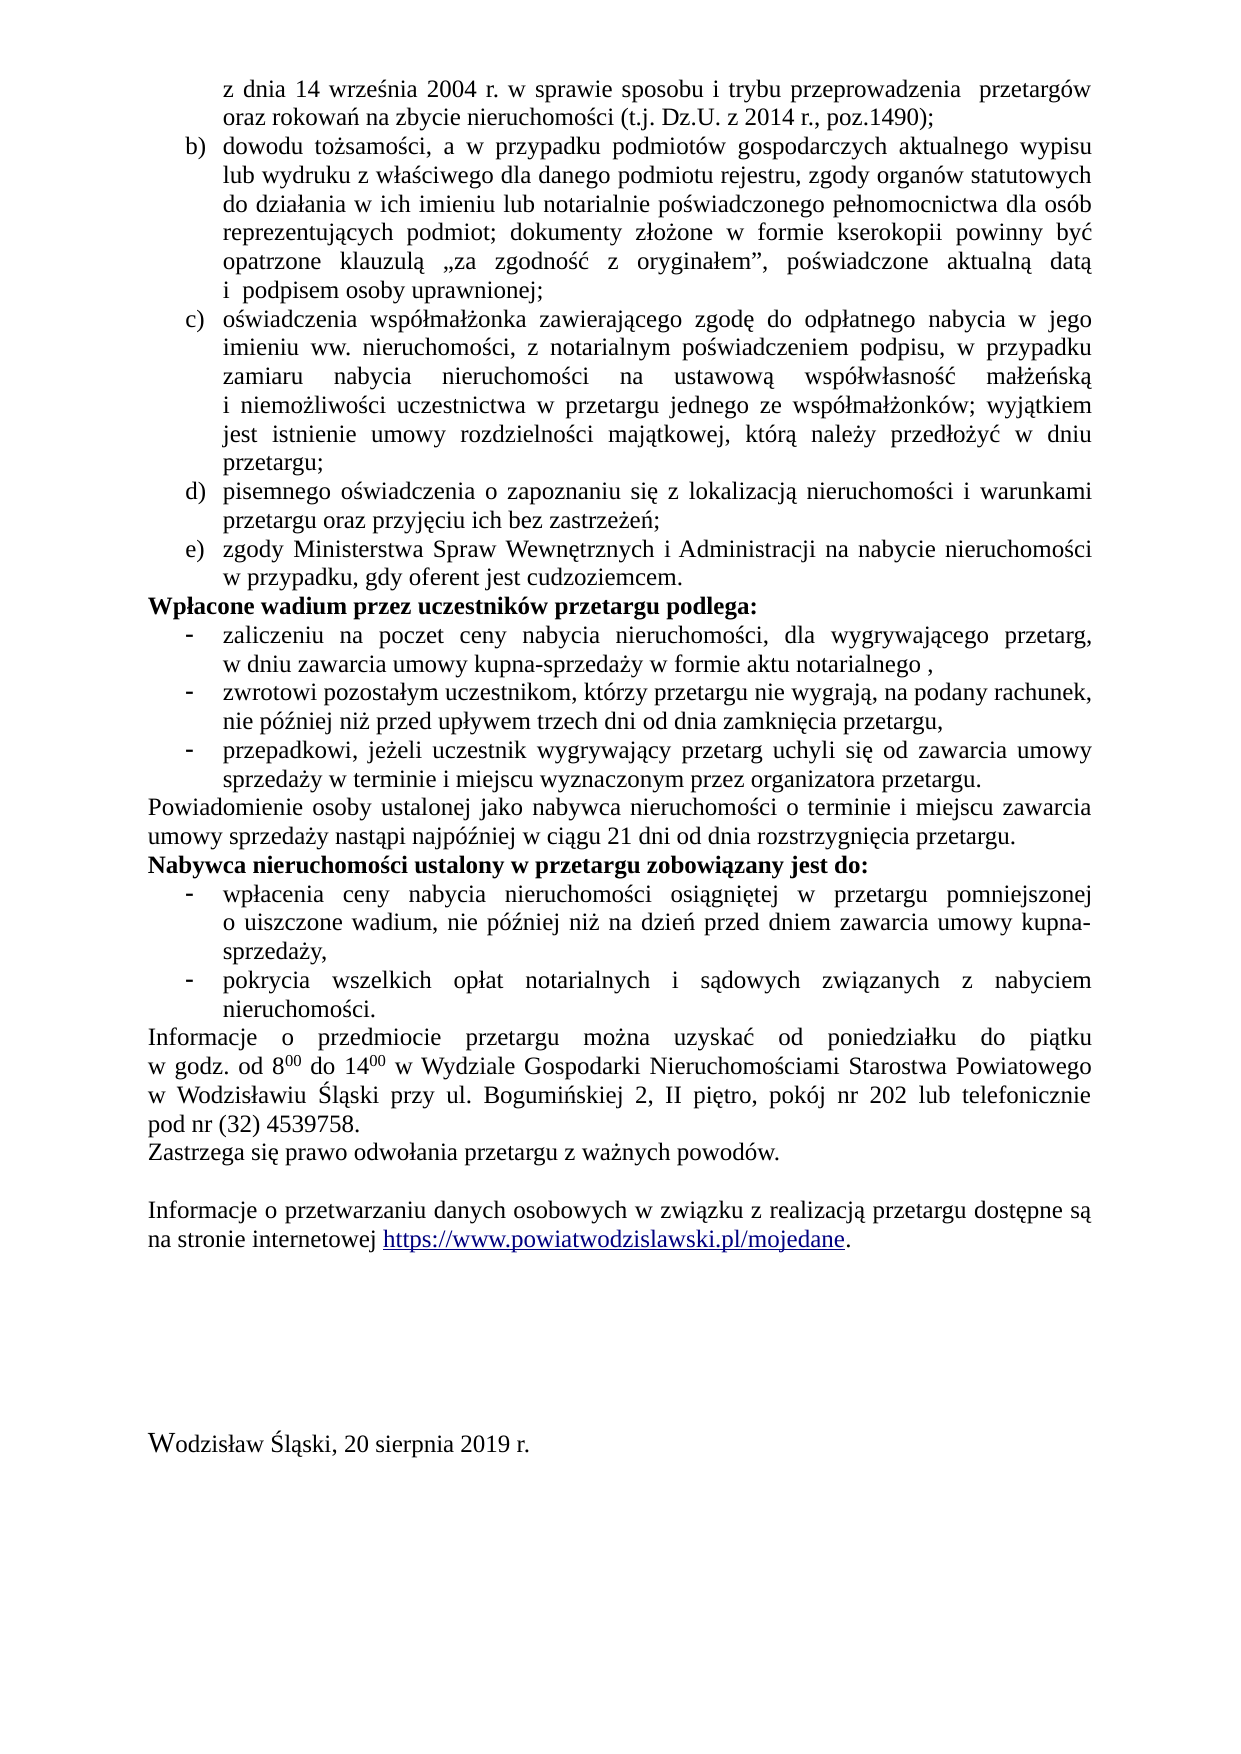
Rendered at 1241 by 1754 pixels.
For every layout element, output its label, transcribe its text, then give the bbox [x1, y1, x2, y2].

list pokrycia wszelkich opłat notarialnych i sądowych związanych z nabyciem nieruchomości. [185, 965, 1093, 1022]
text Informacje o przedmiocie przetargu można uzyskać od poniedziałku do piątku w godz. od 800 do 1400 w Wydziale Gospodarki Nieruchomościami Starostwa Powiatowego w Wodzisławiu Śląski przy ul. Bogumińskiej 2, II piętro, pokój nr 202 lub telefonicznie pod nr (32) 4539758. [148, 1022, 1093, 1137]
text Informacje o przetwarzaniu danych osobowych w związku z realizacją przetargu dostępne są na stronie internetowej https://www.powiatwodzislawski.pl/mojedane. [148, 1195, 1093, 1252]
list zgody Ministerstwa Spraw Wewnętrznych i Administracji na nabycie nieruchomości w przypadku, gdy oferent jest cudzoziemcem. [185, 534, 1093, 591]
text Wpłacone wadium przez uczestników przetargu podlega: [148, 591, 1093, 620]
list przepadkowi, jeżeli uczestnik wygrywający przetarg uchyli się od zawarcia umowy sprzedaży w terminie i miejscu wyznaczonym przez organizatora przetargu. [185, 735, 1093, 792]
text Zastrzega się prawo odwołania przetargu z ważnych powodów. [148, 1137, 1093, 1166]
text Powiadomienie osoby ustalonej jako nabywca nieruchomości o terminie i miejscu zawarcia umowy sprzedaży nastąpi najpóźniej w ciągu 21 dni od dnia rozstrzygnięcia przetargu. [148, 792, 1093, 850]
list zaliczeniu na poczet ceny nabycia nieruchomości, dla wygrywającego przetarg, w dniu zawarcia umowy kupna-sprzedaży w formie aktu notarialnego , [185, 620, 1093, 677]
list z dnia 14 września 2004 r. w sprawie sposobu i trybu przeprowadzenia przetargów oraz rokowań na zbycie nieruchomości (t.j. Dz.U. z 2014 r., poz.1490); [185, 74, 1093, 131]
list oświadczenia współmałżonka zawierającego zgodę do odpłatnego nabycia w jego imieniu ww. nieruchomości, z notarialnym poświadczeniem podpisu, w przypadku zamiaru nabycia nieruchomości na ustawową współwłasność małżeńską i niemożliwości uczestnictwa w przetargu jednego ze współmałżonków; wyjątkiem jest istnienie umowy rozdzielności majątkowej, którą należy przedłożyć w dniu przetargu; [185, 304, 1093, 476]
list zwrotowi pozostałym uczestnikom, którzy przetargu nie wygrają, na podany rachunek, nie później niż przed upływem trzech dni od dnia zamknięcia przetargu, [185, 677, 1093, 735]
text Nabywca nieruchomości ustalony w przetargu zobowiązany jest do: [148, 850, 1093, 879]
list pisemnego oświadczenia o zapoznaniu się z lokalizacją nieruchomości i warunkami przetargu oraz przyjęciu ich bez zastrzeżeń; [185, 476, 1093, 534]
list wpłacenia ceny nabycia nieruchomości osiągniętej w przetargu pomniejszonej o uiszczone wadium, nie później niż na dzień przed dniem zawarcia umowy kupna-sprzedaży, [185, 879, 1093, 965]
list dowodu tożsamości, a w przypadku podmiotów gospodarczych aktualnego wypisu lub wydruku z właściwego dla danego podmiotu rejestru, zgody organów statutowych do działania w ich imieniu lub notarialnie poświadczonego pełnomocnictwa dla osób reprezentujących podmiot; dokumenty złożone w formie kserokopii powinny być opatrzone klauzulą „za zgodność z oryginałem”, poświadczone aktualną datą i podpisem osoby uprawnionej; [185, 131, 1093, 304]
text Wodzisław Śląski, 20 sierpnia 2019 r. [148, 1425, 1093, 1458]
